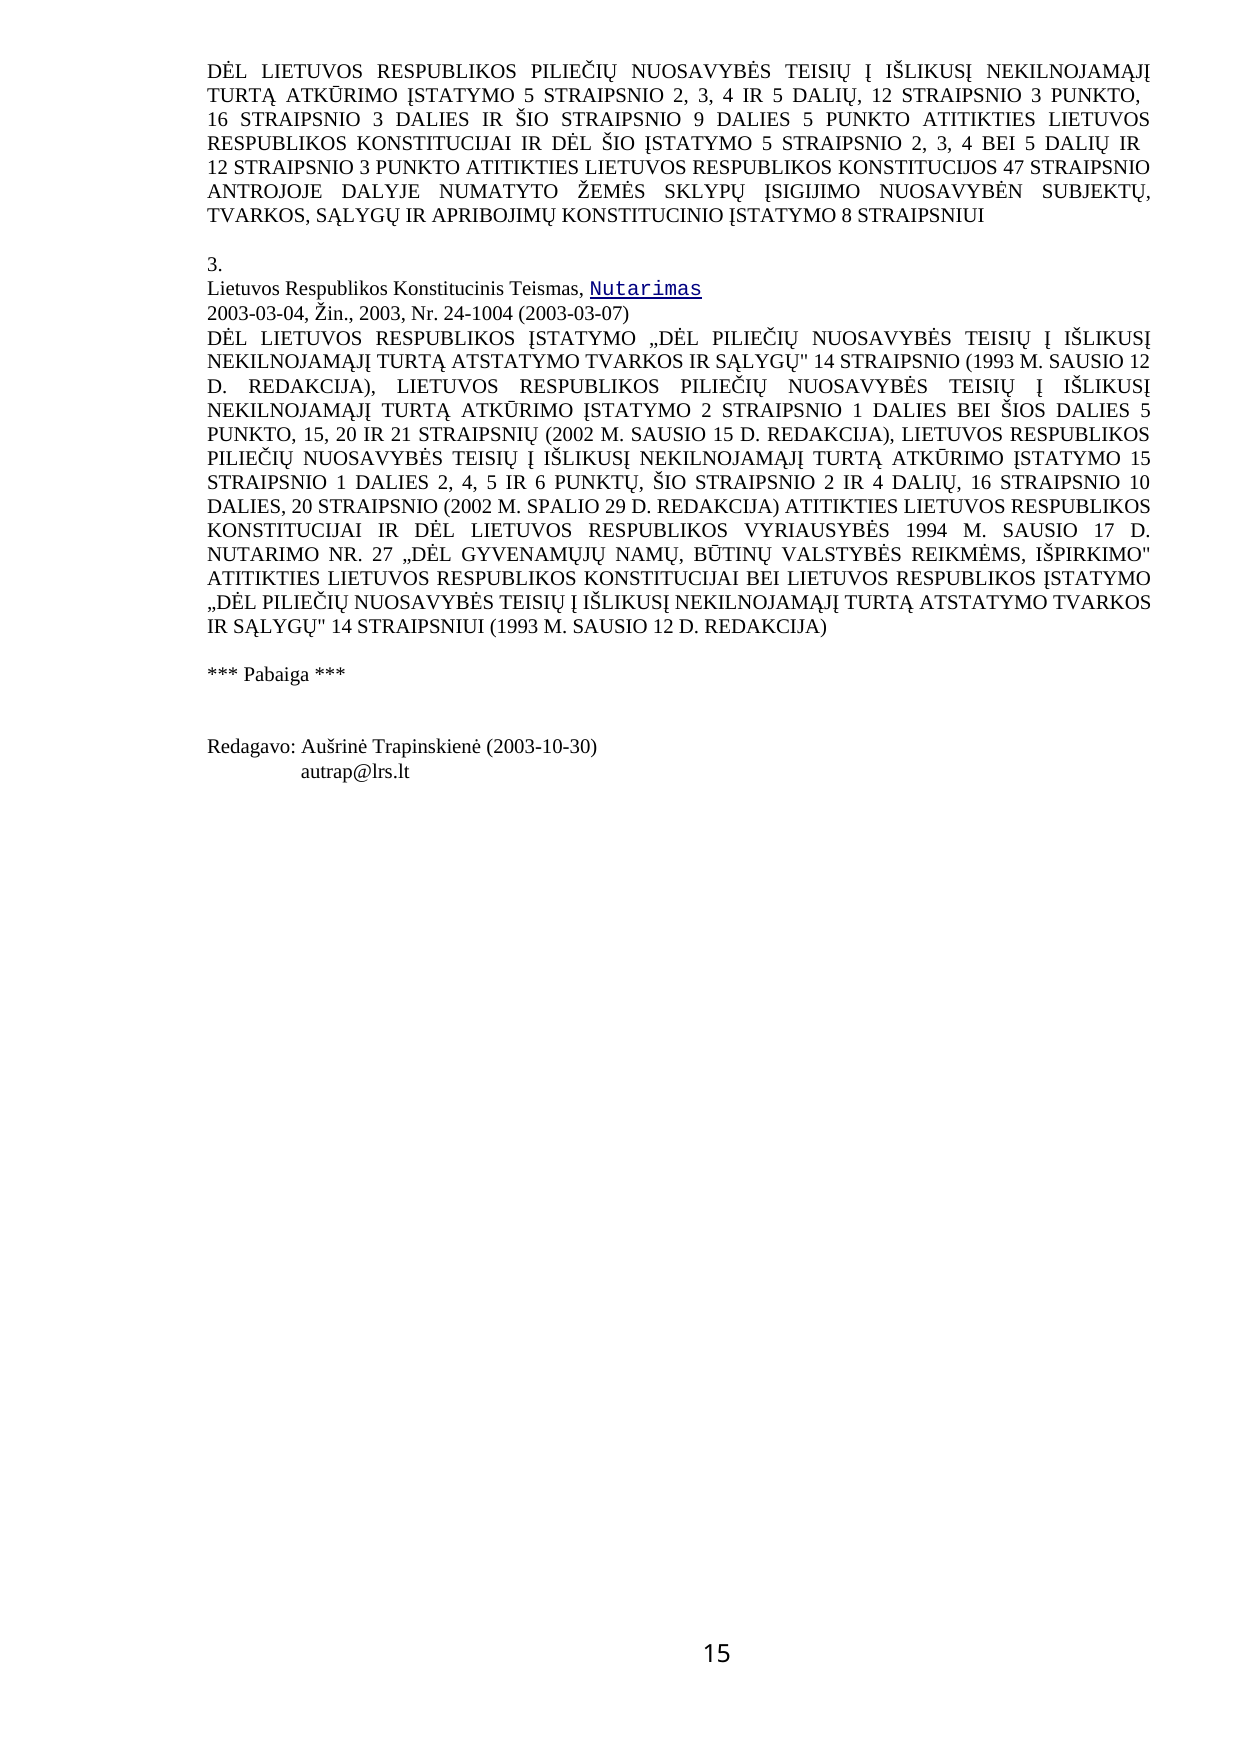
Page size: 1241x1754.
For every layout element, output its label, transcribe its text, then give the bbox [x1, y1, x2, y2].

text DĖL LIETUVOS RESPUBLIKOS ĮSTATYMO „DĖL PILIEČIŲ NUOSAVYBĖS TEISIŲ Į IŠLIKUSĮ NEKILNOJAMĄJĮ TURTĄ ATSTATYMO TVARKOS IR SĄLYGŲ" 14 STRAIPSNIO (1993 M. SAUSIO 12 D. REDAKCIJA), LIETUVOS RESPUBLIKOS PILIEČIŲ NUOSAVYBĖS TEISIŲ Į IŠLIKUSĮ NEKILNOJAMĄJĮ TURTĄ ATKŪRIMO ĮSTATYMO 2 STRAIPSNIO 1 DALIES BEI ŠIOS DALIES 5 PUNKTO, 15, 20 IR 21 STRAIPSNIŲ (2002 M. SAUSIO 15 D. REDAKCIJA), LIETUVOS RESPUBLIKOS PILIEČIŲ NUOSAVYBĖS TEISIŲ Į IŠLIKUSĮ NEKILNOJAMĄJĮ TURTĄ ATKŪRIMO ĮSTATYMO 15 STRAIPSNIO 1 DALIES 2, 4, 5 IR 6 PUNKTŲ, ŠIO STRAIPSNIO 2 IR 4 DALIŲ, 16 STRAIPSNIO 10 DALIES, 20 STRAIPSNIO (2002 M. SPALIO 29 D. REDAKCIJA) ATITIKTIES LIETUVOS RESPUBLIKOS KONSTITUCIJAI IR DĖL LIETUVOS RESPUBLIKOS VYRIAUSYBĖS 1994 M. SAUSIO 17 D. NUTARIMO NR. 27 „DĖL GYVENAMŲJŲ NAMŲ, BŪTINŲ VALSTYBĖS REIKMĖMS, IŠPIRKIMO" ATITIKTIES LIETUVOS RESPUBLIKOS KONSTITUCIJAI BEI LIETUVOS RESPUBLIKOS ĮSTATYMO „DĖL PILIEČIŲ NUOSAVYBĖS TEISIŲ Į IŠLIKUSĮ NEKILNOJAMĄJĮ TURTĄ ATSTATYMO TVARKOS IR SĄLYGŲ" 14 STRAIPSNIUI (1993 M. SAUSIO 12 D. REDAKCIJA) [207, 325, 1152, 638]
text *** Pabaiga *** [207, 662, 1152, 686]
text 3. [207, 252, 1152, 276]
text DĖL LIETUVOS RESPUBLIKOS PILIEČIŲ NUOSAVYBĖS TEISIŲ Į IŠLIKUSĮ NEKILNOJAMĄJĮ TURTĄ ATKŪRIMO ĮSTATYMO 5 STRAIPSNIO 2, 3, 4 IR 5 DALIŲ, 12 STRAIPSNIO 3 PUNKTO, 16 STRAIPSNIO 3 DALIES IR ŠIO STRAIPSNIO 9 DALIES 5 PUNKTO ATITIKTIES LIETUVOS RESPUBLIKOS KONSTITUCIJAI IR DĖL ŠIO ĮSTATYMO 5 STRAIPSNIO 2, 3, 4 BEI 5 DALIŲ IR 12 STRAIPSNIO 3 PUNKTO ATITIKTIES LIETUVOS RESPUBLIKOS KONSTITUCIJOS 47 STRAIPSNIO ANTROJOJE DALYJE NUMATYTO ŽEMĖS SKLYPŲ ĮSIGIJIMO NUOSAVYBĖN SUBJEKTŲ, TVARKOS, SĄLYGŲ IR APRIBOJIMŲ KONSTITUCINIO ĮSTATYMO 8 STRAIPSNIUI [207, 59, 1152, 227]
text autrap@lrs.lt [207, 758, 1152, 783]
text 2003-03-04, Žin., 2003, Nr. 24-1004 (2003-03-07) [207, 301, 1152, 325]
text Lietuvos Respublikos Konstitucinis Teismas, Nutarimas [207, 276, 1152, 301]
text Redagavo: Aušrinė Trapinskienė (2003-10-30) [207, 734, 1152, 758]
